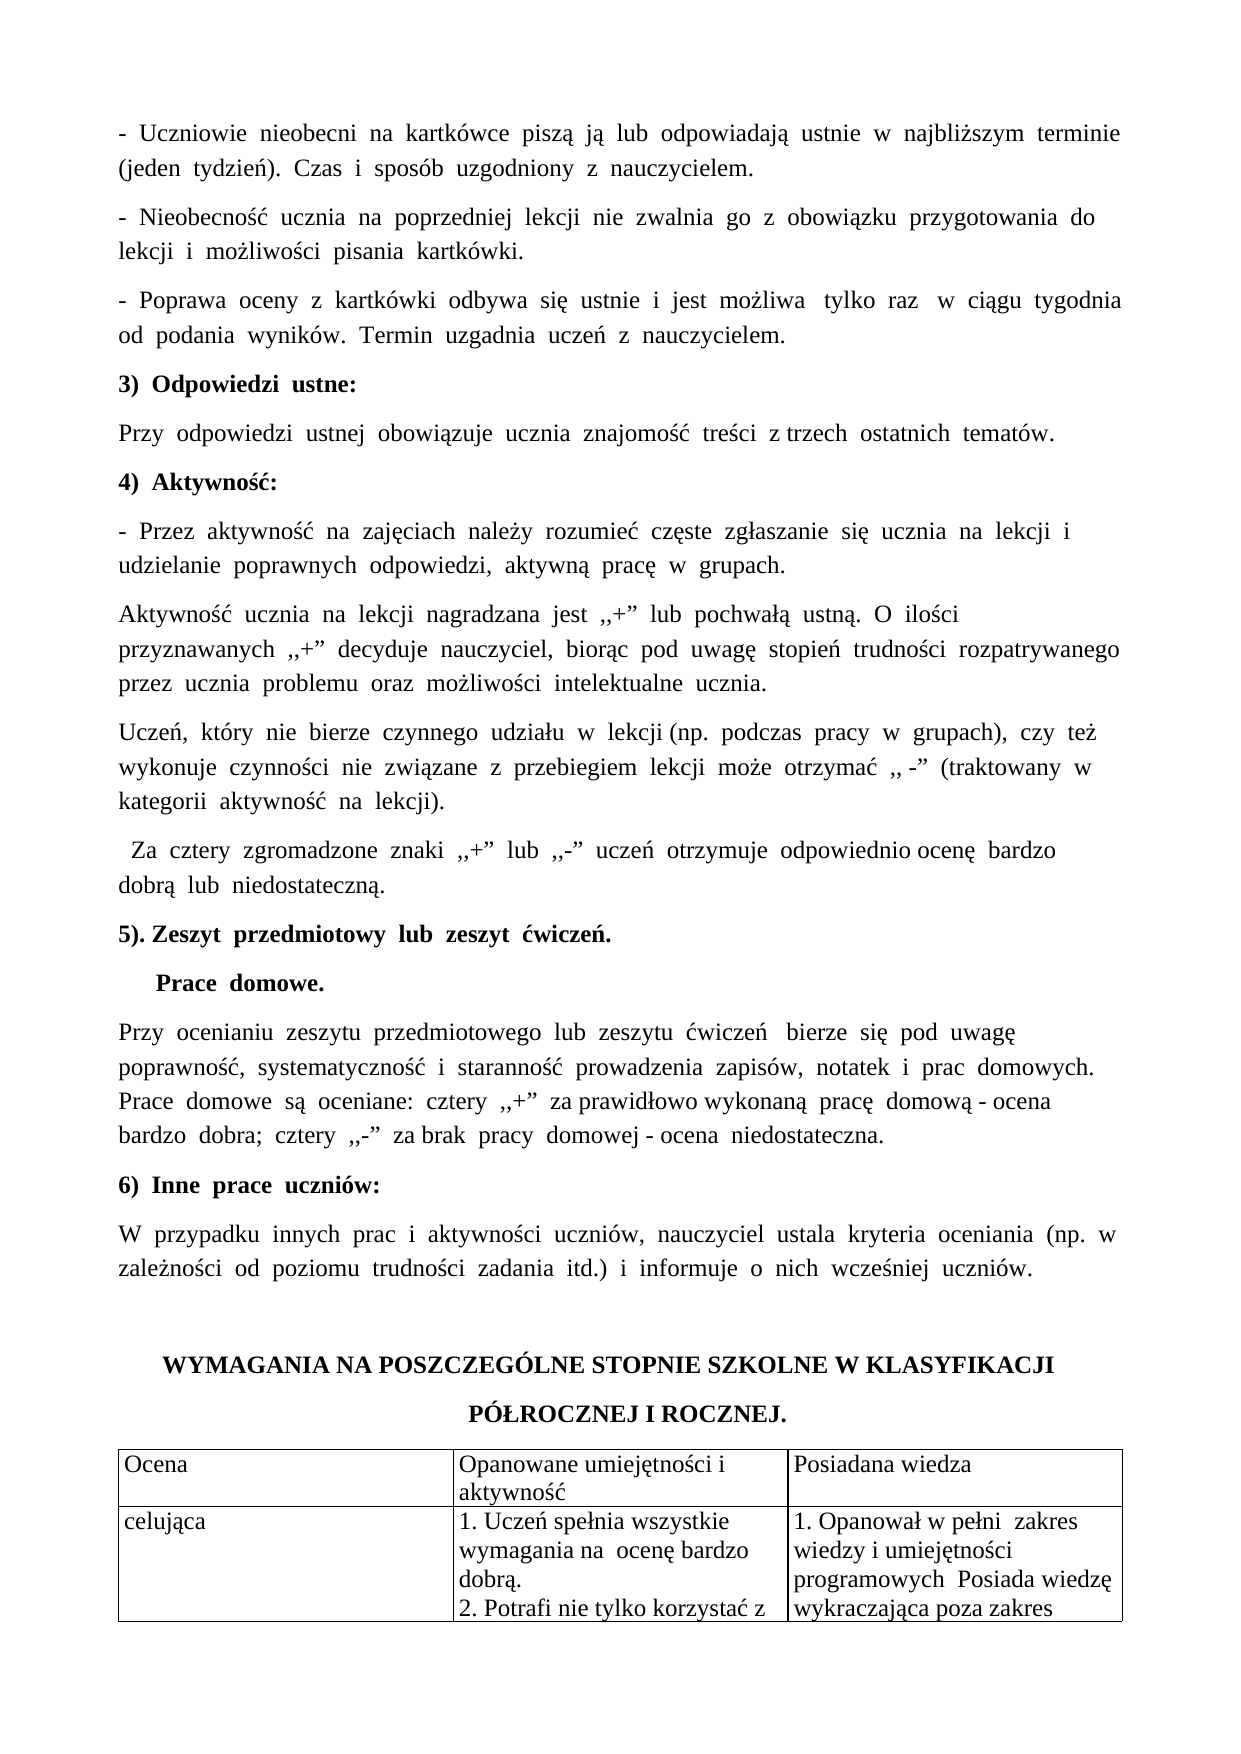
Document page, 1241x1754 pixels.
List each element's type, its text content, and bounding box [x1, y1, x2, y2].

text - Uczniowie nieobecni na kartkówce piszą ją lub odpowiadają ustnie w najbliższym terminie (jeden tydzień). Czas i sposób uzgodniony z nauczycielem. [118, 118, 1122, 181]
text W przypadku innych prac i aktywności uczniów, nauczyciel ustala kryteria oceniania (np. w zależności od poziomu trudności zadania itd.) i informuje o nich wcześniej uczniów. [118, 1219, 1122, 1282]
text Przy odpowiedzi ustnej obowiązuje ucznia znajomość treści z trzech ostatnich tematów. [118, 418, 1122, 447]
text - Poprawa oceny z kartkówki odbywa się ustnie i jest możliwa tylko raz w ciągu tygodnia od podania wyników. Termin uzgadnia uczeń z nauczycielem. [118, 285, 1122, 348]
text 5). Zeszyt przedmiotowy lub zeszyt ćwiczeń. [118, 919, 1122, 948]
table_header Posiadana wiedza [789, 1450, 1122, 1506]
text - Przez aktywność na zajęciach należy rozumieć częste zgłaszanie się ucznia na lekcji i udzielanie poprawnych odpowiedzi, aktywną pracę w grupach. [118, 516, 1122, 579]
text Przy ocenianiu zeszytu przedmiotowego lub zeszytu ćwiczeń bierze się pod uwagę poprawność, systematyczność i staranność prowadzenia zapisów, notatek i prac domowych. Prace domowe są oceniane: cztery ,,+” za prawidłowo wykonaną pracę domową - ocena bardzo dobra; cztery ,,-” za brak pracy domowej - ocena niedostateczna. [118, 1017, 1122, 1149]
text 4) Aktywność: [118, 467, 1122, 496]
text Za cztery zgromadzone znaki ,,+” lub ,,-” uczeń otrzymuje odpowiednio ocenę bardzo dobrą lub niedostateczną. [118, 836, 1122, 899]
text 3) Odpowiedzi ustne: [118, 369, 1122, 397]
text Uczeń, który nie bierze czynnego udziału w lekcji (np. podczas pracy w grupach), czy też wykonuje czynności nie związane z przebiegiem lekcji może otrzymać ,, -” (traktowany w kategorii aktywność na lekcji). [118, 717, 1122, 815]
text PÓŁROCZNEJ I ROCZNEJ. [118, 1399, 1122, 1428]
table_header Opanowane umiejętności i aktywność [454, 1450, 787, 1506]
text 6) Inne prace uczniów: [118, 1170, 1122, 1198]
table_cell 1. Uczeń spełnia wszystkie wymagania na ocenę bardzo dobrą. 2. Potrafi nie tylko korzystać z [454, 1507, 787, 1621]
text Prace domowe. [118, 968, 1122, 997]
table_header Ocena [119, 1450, 453, 1506]
table_cell 1. Opanował w pełni zakres wiedzy i umiejętności programowych Posiada wiedzę wykraczająca poza zakres [789, 1507, 1122, 1621]
text - Nieobecność ucznia na poprzedniej lekcji nie zwalnia go z obowiązku przygotowania do lekcji i możliwości pisania kartkówki. [118, 202, 1122, 265]
table_cell celująca [119, 1507, 453, 1621]
text WYMAGANIA NA POSZCZEGÓLNE STOPNIE SZKOLNE W KLASYFIKACJI [118, 1350, 1122, 1379]
text Aktywność ucznia na lekcji nagradzana jest ,,+” lub pochwałą ustną. O ilości przyznawanych ,,+” decyduje nauczyciel, biorąc pod uwagę stopień trudności rozpatrywanego przez ucznia problemu oraz możliwości intelektualne ucznia. [118, 599, 1122, 697]
